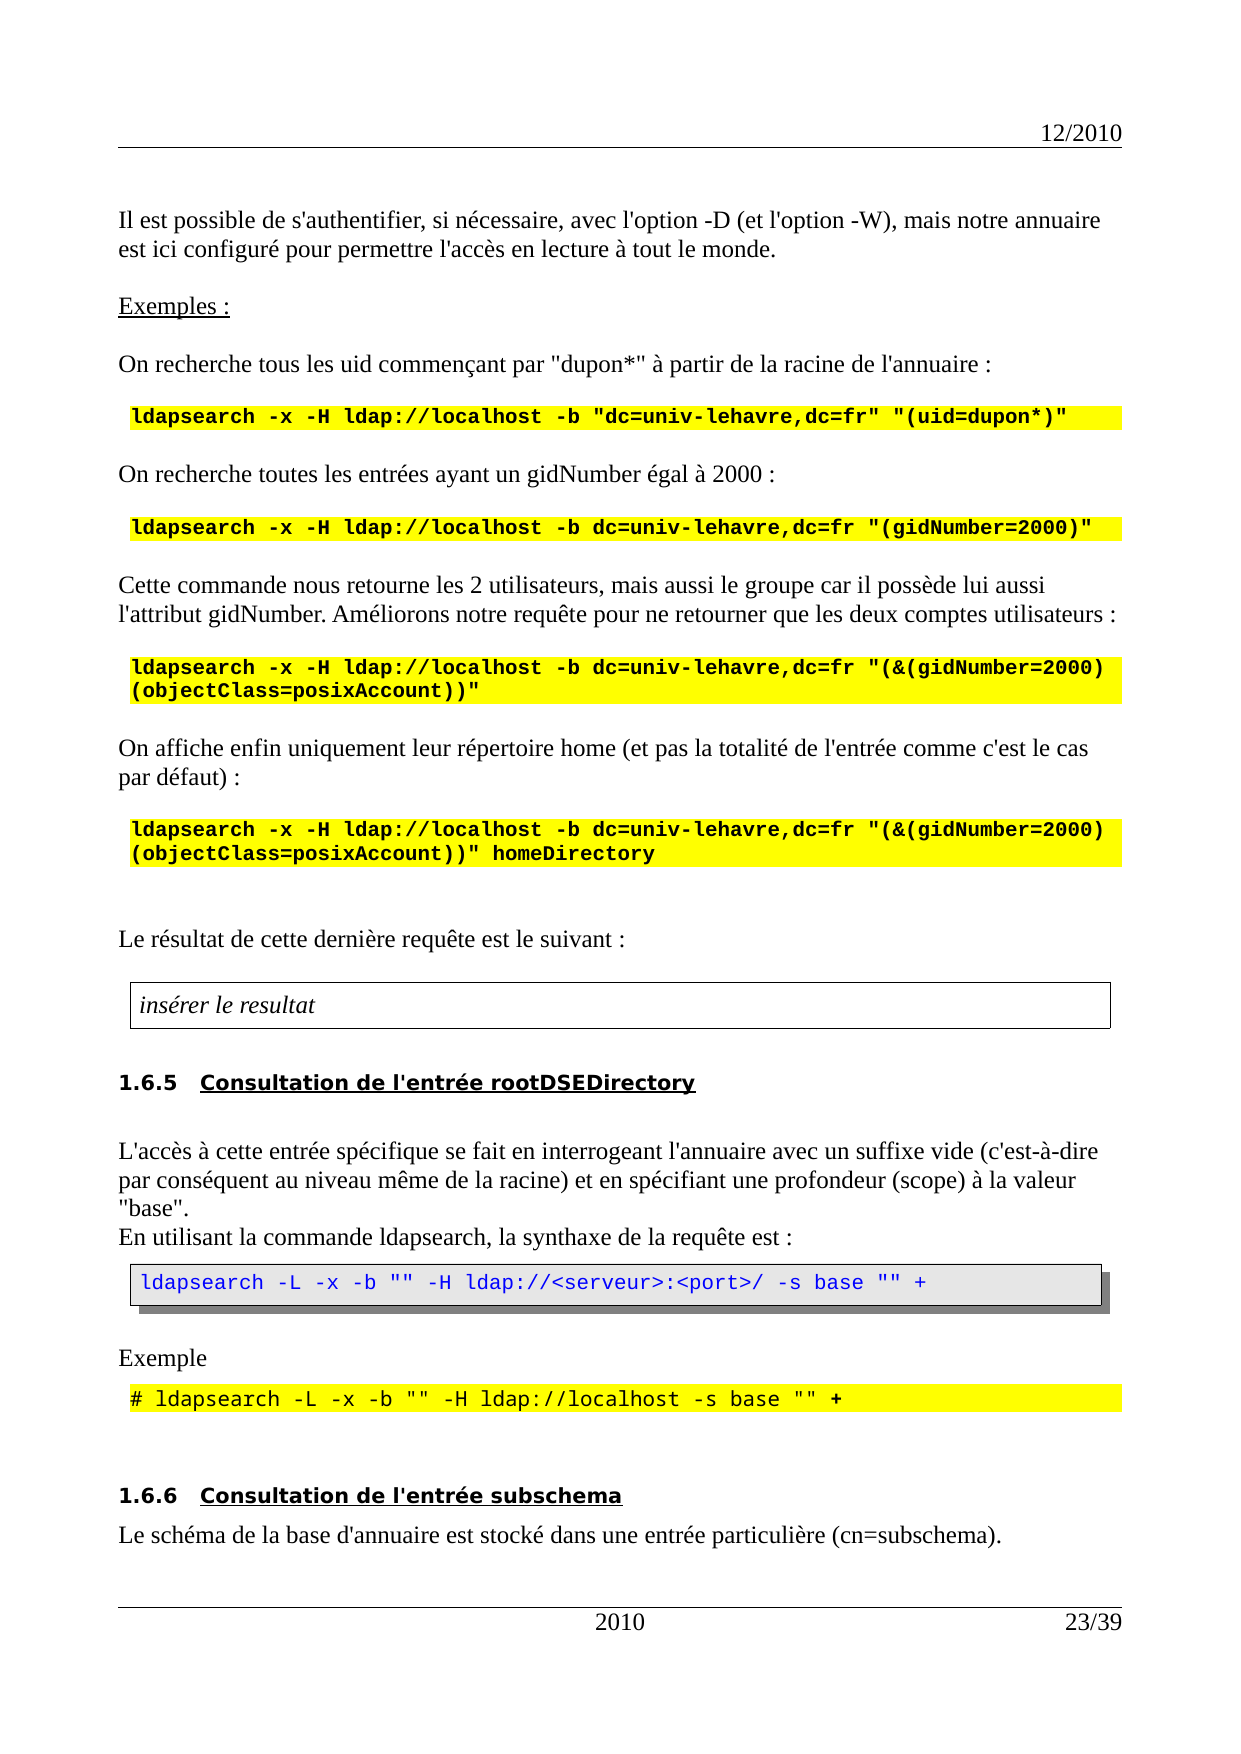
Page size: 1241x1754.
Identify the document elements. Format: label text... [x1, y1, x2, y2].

text ldapsearch -x -H ldap://localhost -b dc=univ-lehavre,dc=fr "(&(gidNumber=2000)(objectClass=posixAccount))" [130, 657, 1122, 704]
text insérer le resultat [131, 983, 1110, 1028]
text On affiche enfin uniquement leur répertoire home (et pas la totalité de l'entrée comme c'est le cas par défaut) : [118, 733, 1122, 791]
text ldapsearch -L -x -b "" -H ldap://<serveur>:<port>/ -s base "" + [131, 1265, 1101, 1305]
text Cette commande nous retourne les 2 utilisateurs, mais aussi le groupe car il possède lui aussi l'attribut gidNumber. Améliorons notre requête pour ne retourner que les deux comptes utilisateurs : [118, 570, 1122, 627]
text En utilisant la commande ldapsearch, la synthaxe de la requête est : [118, 1222, 1122, 1251]
text Le résultat de cette dernière requête est le suivant : [118, 924, 1122, 953]
text ldapsearch -x -H ldap://localhost -b dc=univ-lehavre,dc=fr "(gidNumber=2000)" [130, 517, 1122, 541]
subtitle Consultation de l'entrée subschema [118, 1484, 1122, 1508]
text On recherche toutes les entrées ayant un gidNumber égal à 2000 : [118, 459, 1122, 488]
text Il est possible de s'authentifier, si nécessaire, avec l'option -D (et l'option -W), mais notre annuaire est ici configuré pour permettre l'accès en lecture à tout le monde. [118, 205, 1122, 263]
text ldapsearch -x -H ldap://localhost -b dc=univ-lehavre,dc=fr "(&(gidNumber=2000)(objectClass=posixAccount))" homeDirectory [130, 819, 1122, 867]
subtitle Consultation de l'entrée rootDSEDirectory [118, 1071, 1122, 1095]
text ldapsearch -x -H ldap://localhost -b "dc=univ-lehavre,dc=fr" "(uid=dupon*)" [130, 406, 1122, 430]
text Exemple [118, 1343, 1122, 1371]
text Le schéma de la base d'annuaire est stocké dans une entrée particulière (cn=subschema). [118, 1520, 1122, 1549]
text Exemples : [118, 291, 1122, 320]
text # ldapsearch -L -x -b "" -H ldap://localhost -s base "" + [130, 1384, 1122, 1412]
text On recherche tous les uid commençant par "dupon*" à partir de la racine de l'annuaire : [118, 349, 1122, 378]
text L'accès à cette entrée spécifique se fait en interrogeant l'annuaire avec un suffixe vide (c'est-à-dire par conséquent au niveau même de la racine) et en spécifiant une profondeur (scope) à la valeur "base". [118, 1136, 1122, 1222]
